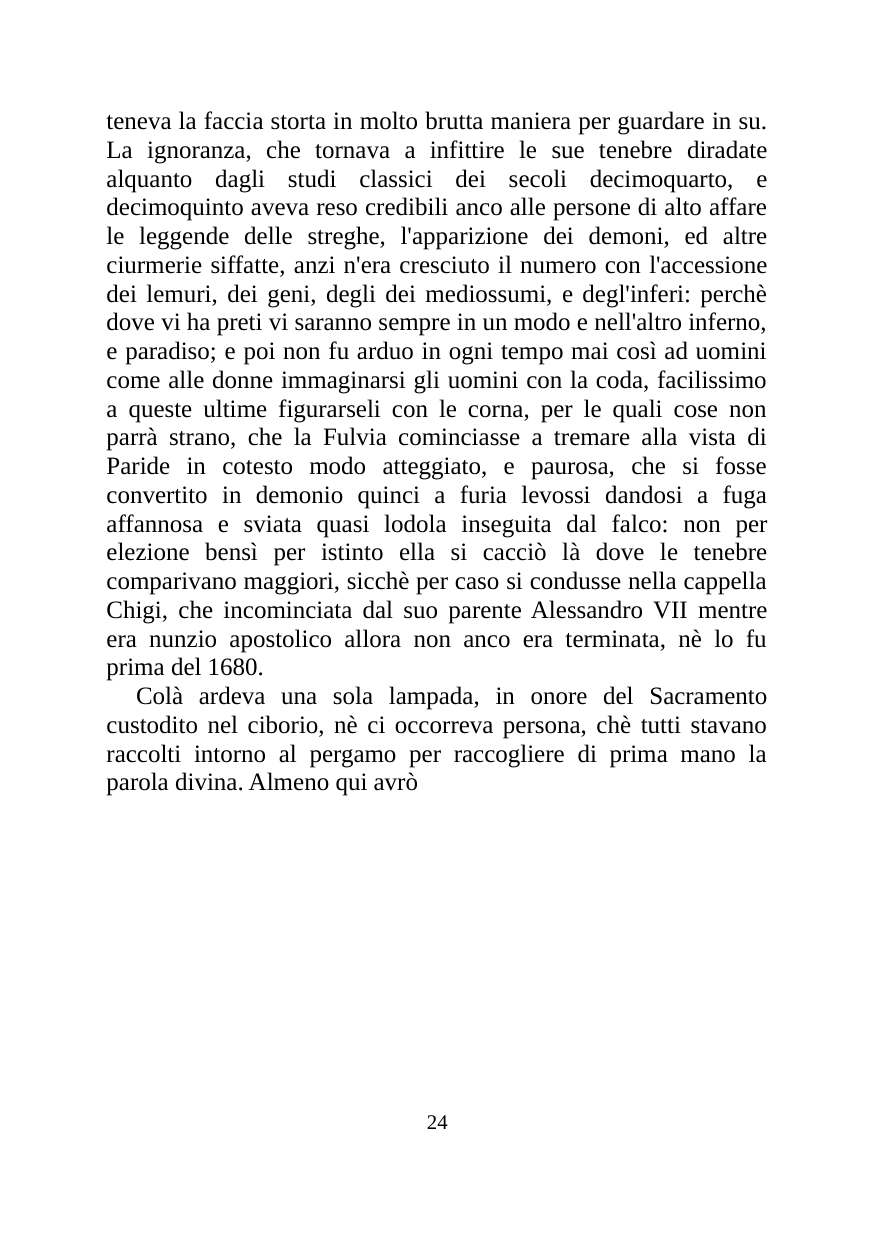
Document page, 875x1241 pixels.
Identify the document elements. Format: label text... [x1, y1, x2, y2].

text Colà ardeva una sola lampada, in onore del Sacramento custodito nel ciborio, nè ci occorreva persona, chè tutti stavano raccolti intorno al pergamo per raccogliere di prima mano la parola divina. Almeno qui avrò [106, 681, 768, 796]
text teneva la faccia storta in molto brutta maniera per guardare in su. La ignoranza, che tornava a infittire le sue tenebre diradate alquanto dagli studi classici dei secoli decimoquarto, e decimoquinto aveva reso credibili anco alle persone di alto affare le leggende delle streghe, l'apparizione dei demoni, ed altre ciurmerie siffatte, anzi n'era cresciuto il numero con l'accessione dei lemuri, dei geni, degli dei mediossumi, e degl'inferi: perchè dove vi ha preti vi saranno sempre in un modo e nell'altro inferno, e paradiso; e poi non fu arduo in ogni tempo mai così ad uomini come alle donne immaginarsi gli uomini con la coda, facilissimo a queste ultime figurarseli con le corna, per le quali cose non parrà strano, che la Fulvia cominciasse a tremare alla vista di Paride in cotesto modo atteggiato, e paurosa, che si fosse convertito in demonio quinci a furia levossi dandosi a fuga affannosa e sviata quasi lodola inseguita dal falco: non per elezione bensì per istinto ella si cacciò là dove le tenebre comparivano maggiori, sicchè per caso si condusse nella cappella Chigi, che incominciata dal suo parente Alessandro VII mentre era nunzio apostolico allora non anco era terminata, nè lo fu prima del 1680. [106, 106, 768, 681]
